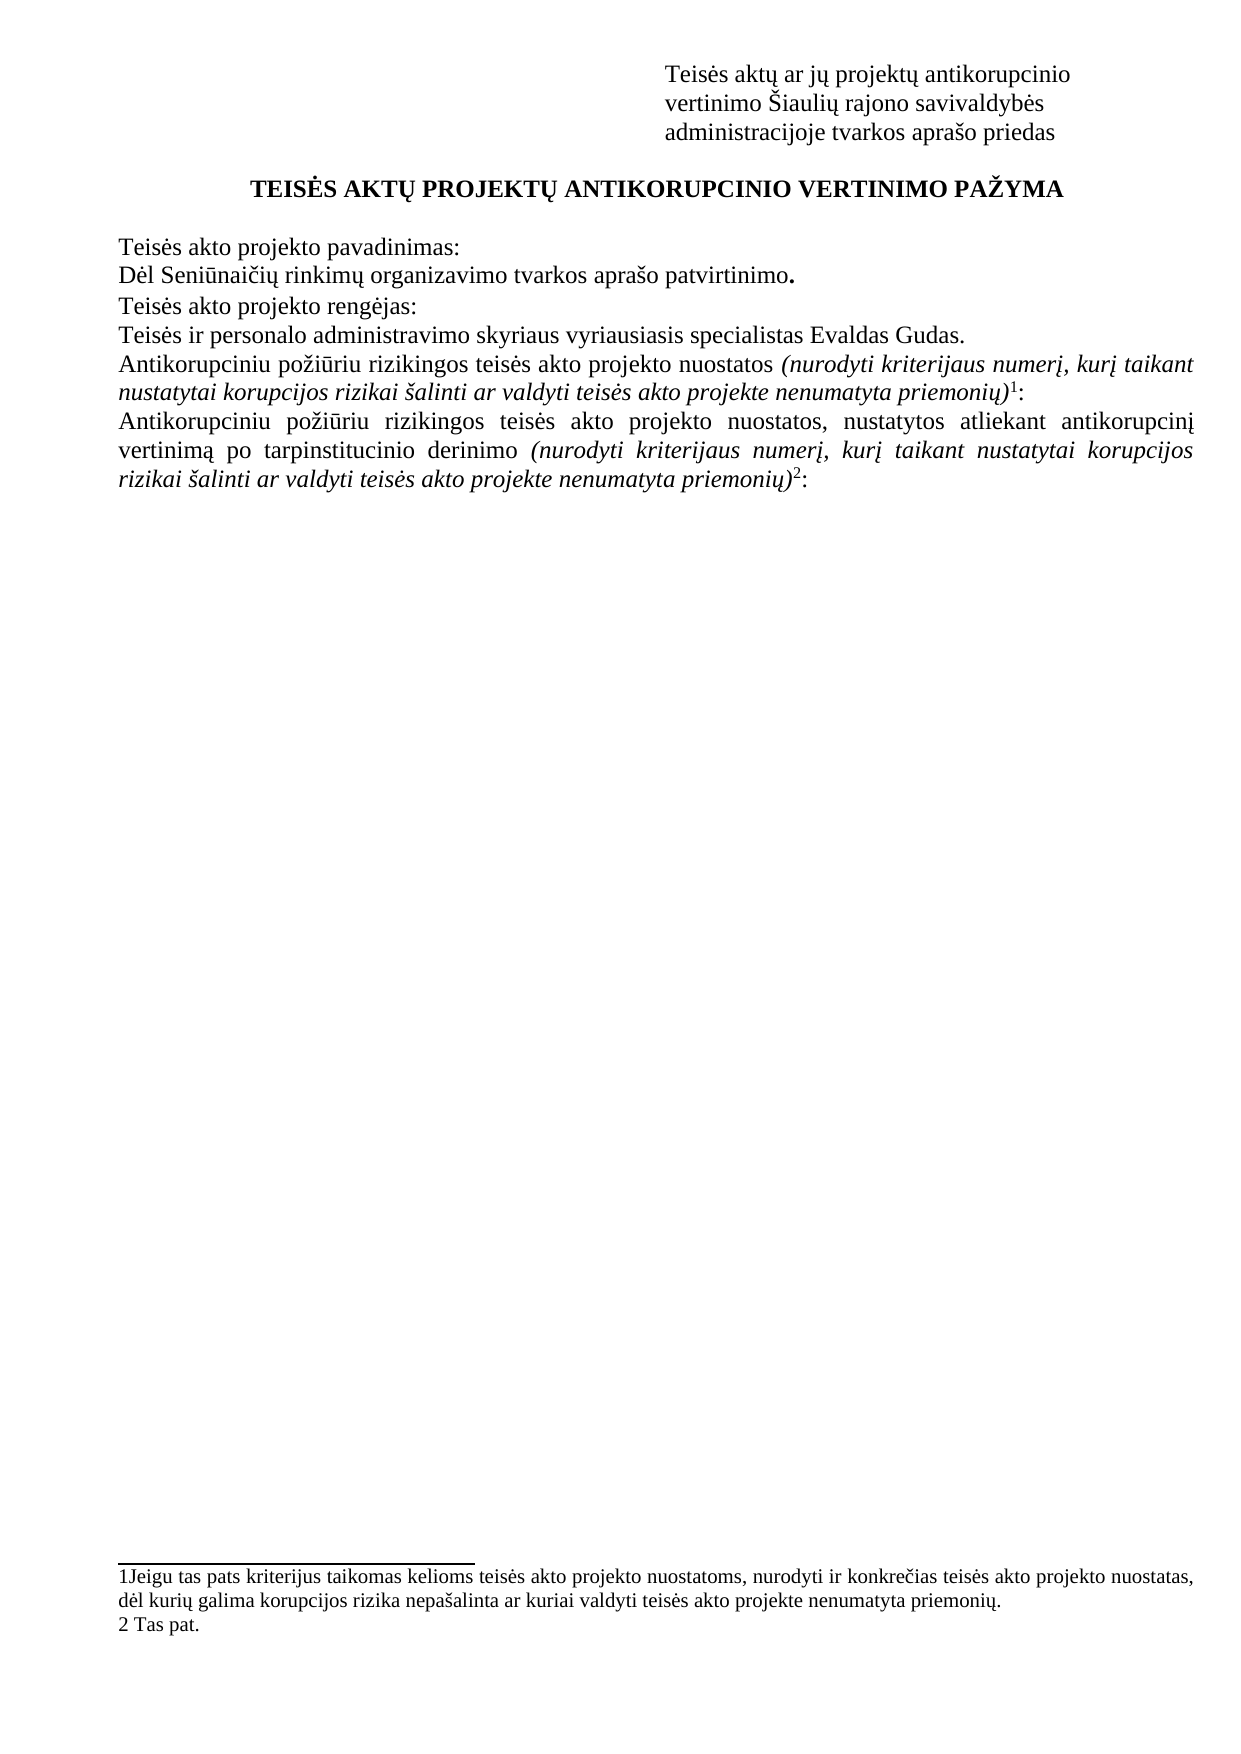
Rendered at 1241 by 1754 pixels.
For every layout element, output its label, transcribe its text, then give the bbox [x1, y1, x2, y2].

text vertinimo Šiaulių rajono savivaldybės [118, 88, 1196, 117]
text Dėl Seniūnaičių rinkimų organizavimo tvarkos aprašo patvirtinimo. [118, 260, 1196, 289]
text Tas pat. [118, 1612, 1196, 1636]
text Teisės aktų ar jų projektų antikorupcinio [118, 59, 1196, 88]
text TEISĖS AKTŲ PROJEKTŲ ANTIKORUPCINIO VERTINIMO PAŽYMA [118, 174, 1196, 203]
text Teisės akto projekto pavadinimas: [118, 232, 1196, 260]
text Teisės akto projekto rengėjas: [118, 291, 1196, 320]
text Jeigu tas pats kriterijus taikomas kelioms teisės akto projekto nuostatoms, nurodyti ir konkrečias teisės akto projekto nuostatas, dėl kurių galima korupcijos rizika nepašalinta ar kuriai valdyti teisės akto projekte nenumatyta priemonių. [118, 1564, 1196, 1612]
text Antikorupciniu požiūriu rizikingos teisės akto projekto nuostatos, nustatytos atliekant antikorupcinį vertinimą po tarpinstitucinio derinimo (nurodyti kriterijaus numerį, kurį taikant nustatytai korupcijos rizikai šalinti ar valdyti teisės akto projekte nenumatyta priemonių): [118, 406, 1196, 492]
text Antikorupciniu požiūriu rizikingos teisės akto projekto nuostatos (nurodyti kriterijaus numerį, kurį taikant nustatytai korupcijos rizikai šalinti ar valdyti teisės akto projekte nenumatyta priemonių): [118, 349, 1196, 406]
text administracijoje tvarkos aprašo priedas [118, 117, 1196, 145]
text Teisės ir personalo administravimo skyriaus vyriausiasis specialistas Evaldas Gudas. [118, 320, 1196, 349]
